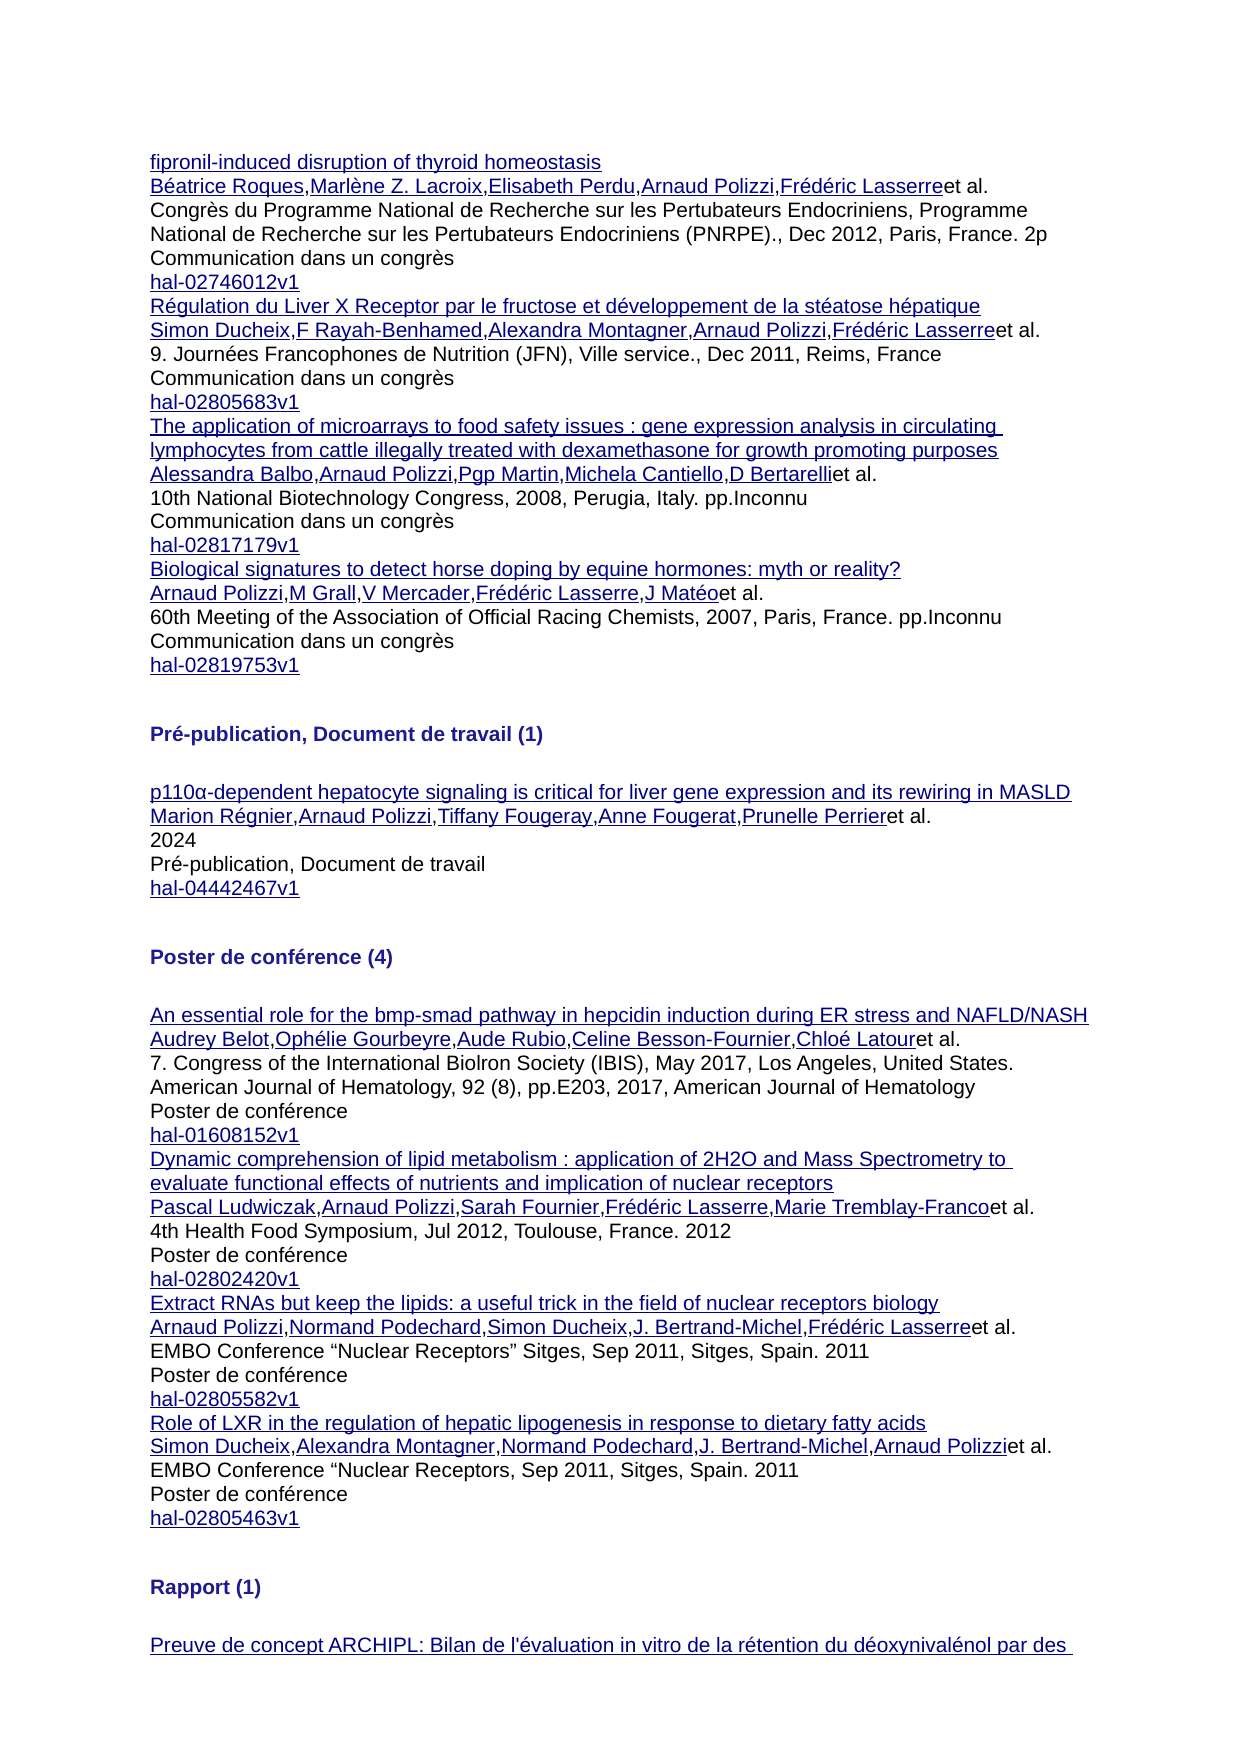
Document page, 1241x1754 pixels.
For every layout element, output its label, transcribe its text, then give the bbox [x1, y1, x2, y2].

table_cell Biological signatures to detect horse doping by equine hormones: myth or reality? Arnaud Polizzi,M Grall,V Mercader,Frédéric Lasserre,J Matéoet al. 60th Meeting of the Association of Official Racing Chemists, 2007, Paris, France. pp.Inconnu Communication dans un congrès hal-02819753v1 [150, 557, 1090, 677]
table_cell Dynamic comprehension of lipid metabolism : application of 2H2O and Mass Spectrometry to evaluate functional effects of nutrients and implication of nuclear receptors Pascal Ludwiczak,Arnaud Polizzi,Sarah Fournier,Frédéric Lasserre,Marie Tremblay-Francoet al. 4th Health Food Symposium, Jul 2012, Toulouse, France. 2012 Poster de conférence hal-02802420v1 [150, 1147, 1090, 1291]
table_cell Role of LXR in the regulation of hepatic lipogenesis in response to dietary fatty acids Simon Ducheix,Alexandra Montagner,Normand Podechard,J. Bertrand-Michel,Arnaud Polizziet al. EMBO Conference “Nuclear Receptors, Sep 2011, Sitges, Spain. 2011 Poster de conférence hal-02805463v1 [150, 1410, 1090, 1530]
table_cell Extract RNAs but keep the lipids: a useful trick in the field of nuclear receptors biology Arnaud Polizzi,Normand Podechard,Simon Ducheix,J. Bertrand-Michel,Frédéric Lasserreet al. EMBO Conference “Nuclear Receptors” Sitges, Sep 2011, Sitges, Spain. 2011 Poster de conférence hal-02805582v1 [150, 1291, 1090, 1410]
subtitle Rapport (1) [150, 1575, 1090, 1599]
subtitle Pré-publication, Document de travail (1) [150, 722, 1090, 746]
table_cell The application of microarrays to food safety issues : gene expression analysis in circulating lymphocytes from cattle illegally treated with dexamethasone for growth promoting purposes Alessandra Balbo,Arnaud Polizzi,Pgp Martin,Michela Cantiello,D Bertarelliet al. 10th National Biotechnology Congress, 2008, Perugia, Italy. pp.Inconnu Communication dans un congrès hal-02817179v1 [150, 414, 1090, 557]
table_header Preuve de concept ARCHIPL: Bilan de l'évaluation in vitro de la rétention du déoxynivalénol par des [150, 1633, 1090, 1655]
table_header An essential role for the bmp-smad pathway in hepcidin induction during ER stress and NAFLD/NASH Audrey Belot,Ophélie Gourbeyre,Aude Rubio,Celine Besson-Fournier,Chloé Latouret al. 7. Congress of the International Biolron Society (IBIS), May 2017, Los Angeles, United States. American Journal of Hematology, 92 (8), pp.E203, 2017, American Journal of Hematology Poster de conférence hal-01608152v1 [150, 1003, 1090, 1147]
subtitle Poster de conférence (4) [150, 945, 1090, 969]
table_header p110α-dependent hepatocyte signaling is critical for liver gene expression and its rewiring in MASLD Marion Régnier,Arnaud Polizzi,Tiffany Fougeray,Anne Fougerat,Prunelle Perrieret al. 2024 Pré-publication, Document de travail hal-04442467v1 [150, 780, 1090, 900]
table_cell Régulation du Liver X Receptor par le fructose et développement de la stéatose hépatique Simon Ducheix,F Rayah-Benhamed,Alexandra Montagner,Arnaud Polizzi,Frédéric Lasserreet al. 9. Journées Francophones de Nutrition (JFN), Ville service., Dec 2011, Reims, France Communication dans un congrès hal-02805683v1 [150, 294, 1090, 413]
table_cell fipronil-induced disruption of thyroid homeostasis Béatrice Roques,Marlène Z. Lacroix,Elisabeth Perdu,Arnaud Polizzi,Frédéric Lasserreet al. Congrès du Programme National de Recherche sur les Pertubateurs Endocriniens, Programme National de Recherche sur les Pertubateurs Endocriniens (PNRPE)., Dec 2012, Paris, France. 2p Communication dans un congrès hal-02746012v1 [150, 150, 1090, 294]
